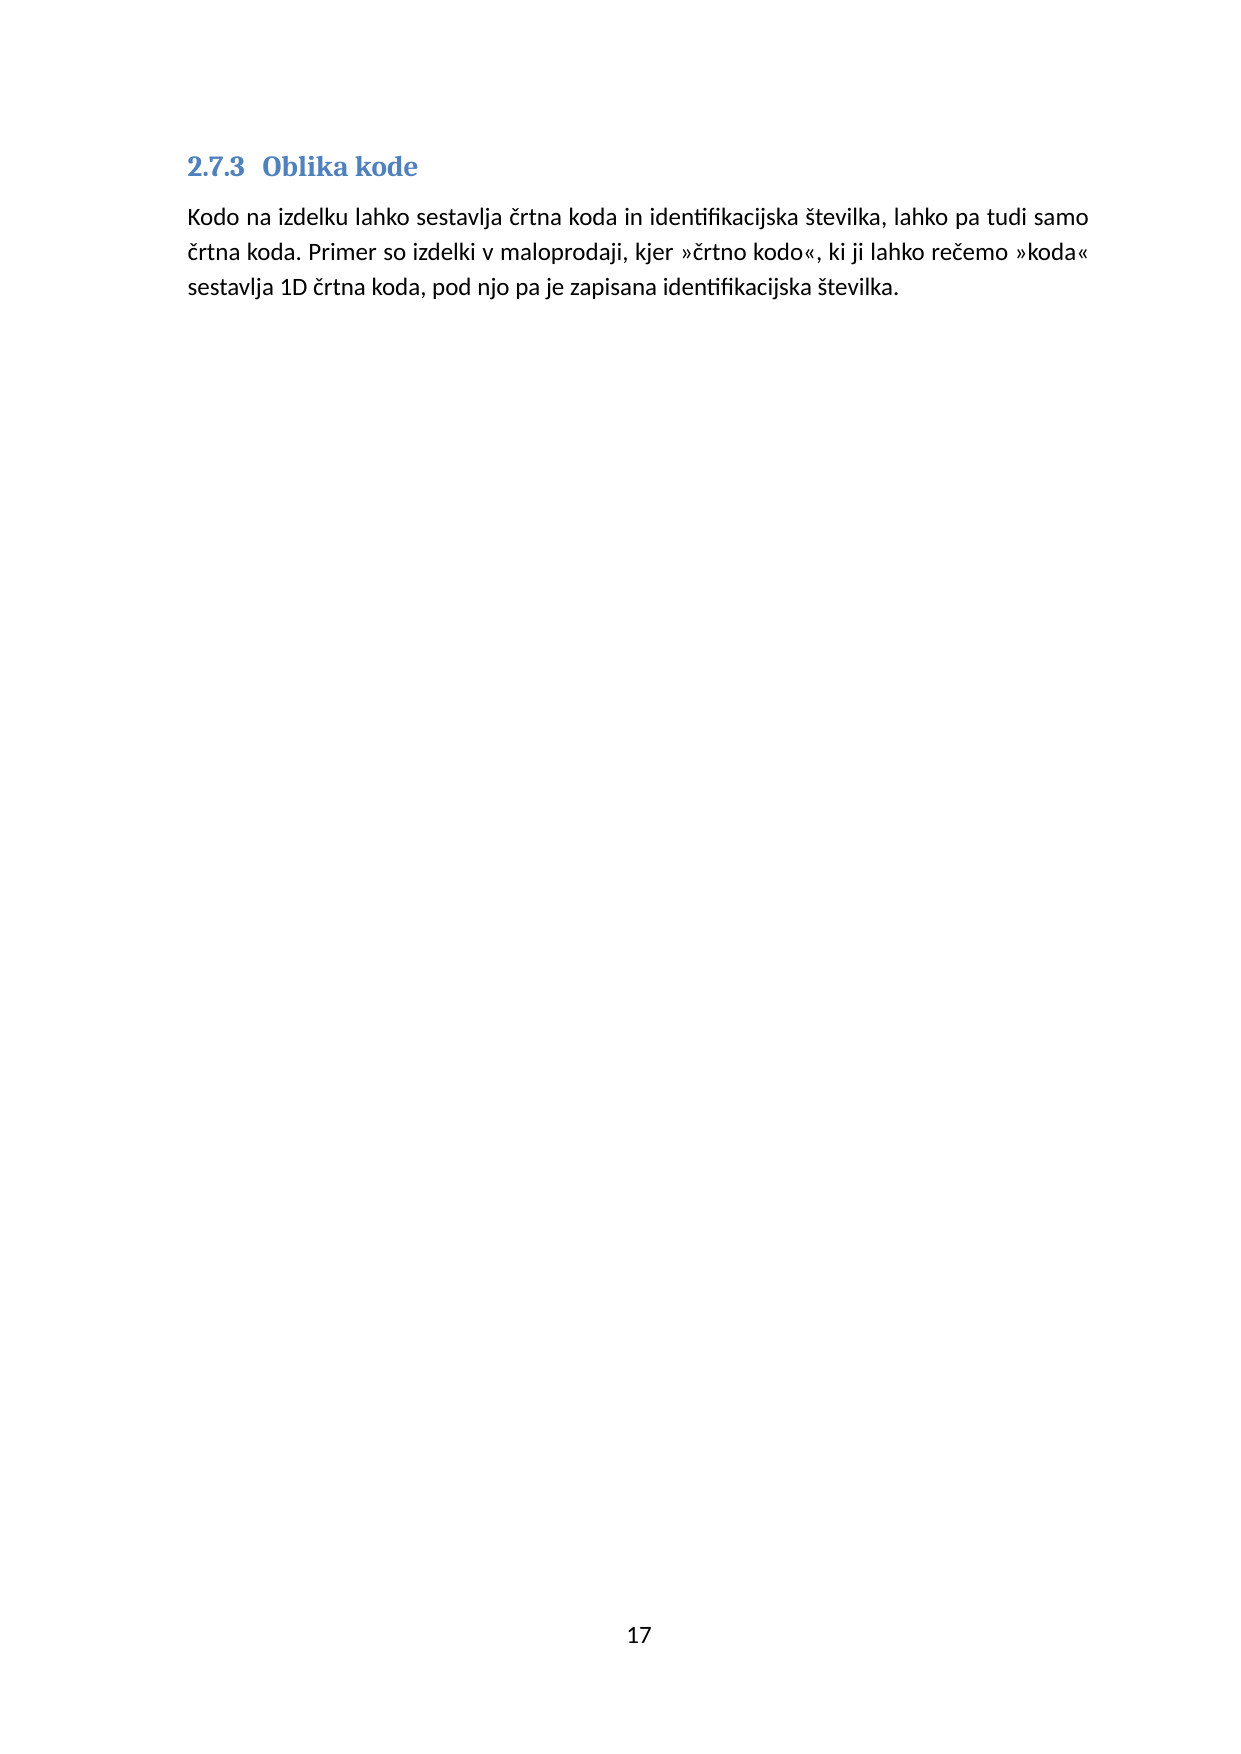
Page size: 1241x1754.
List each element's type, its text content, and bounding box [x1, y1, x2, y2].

subtitle Oblika kode [187, 150, 1090, 183]
text Kodo na izdelku lahko sestavlja črtna koda in identifikacijska številka, lahko pa tudi samo črtna koda. Primer so izdelki v maloprodaji, kjer »črtno kodo«, ki ji lahko rečemo »koda« sestavlja 1D črtna koda, pod njo pa je zapisana identifikacijska številka. [187, 201, 1090, 302]
